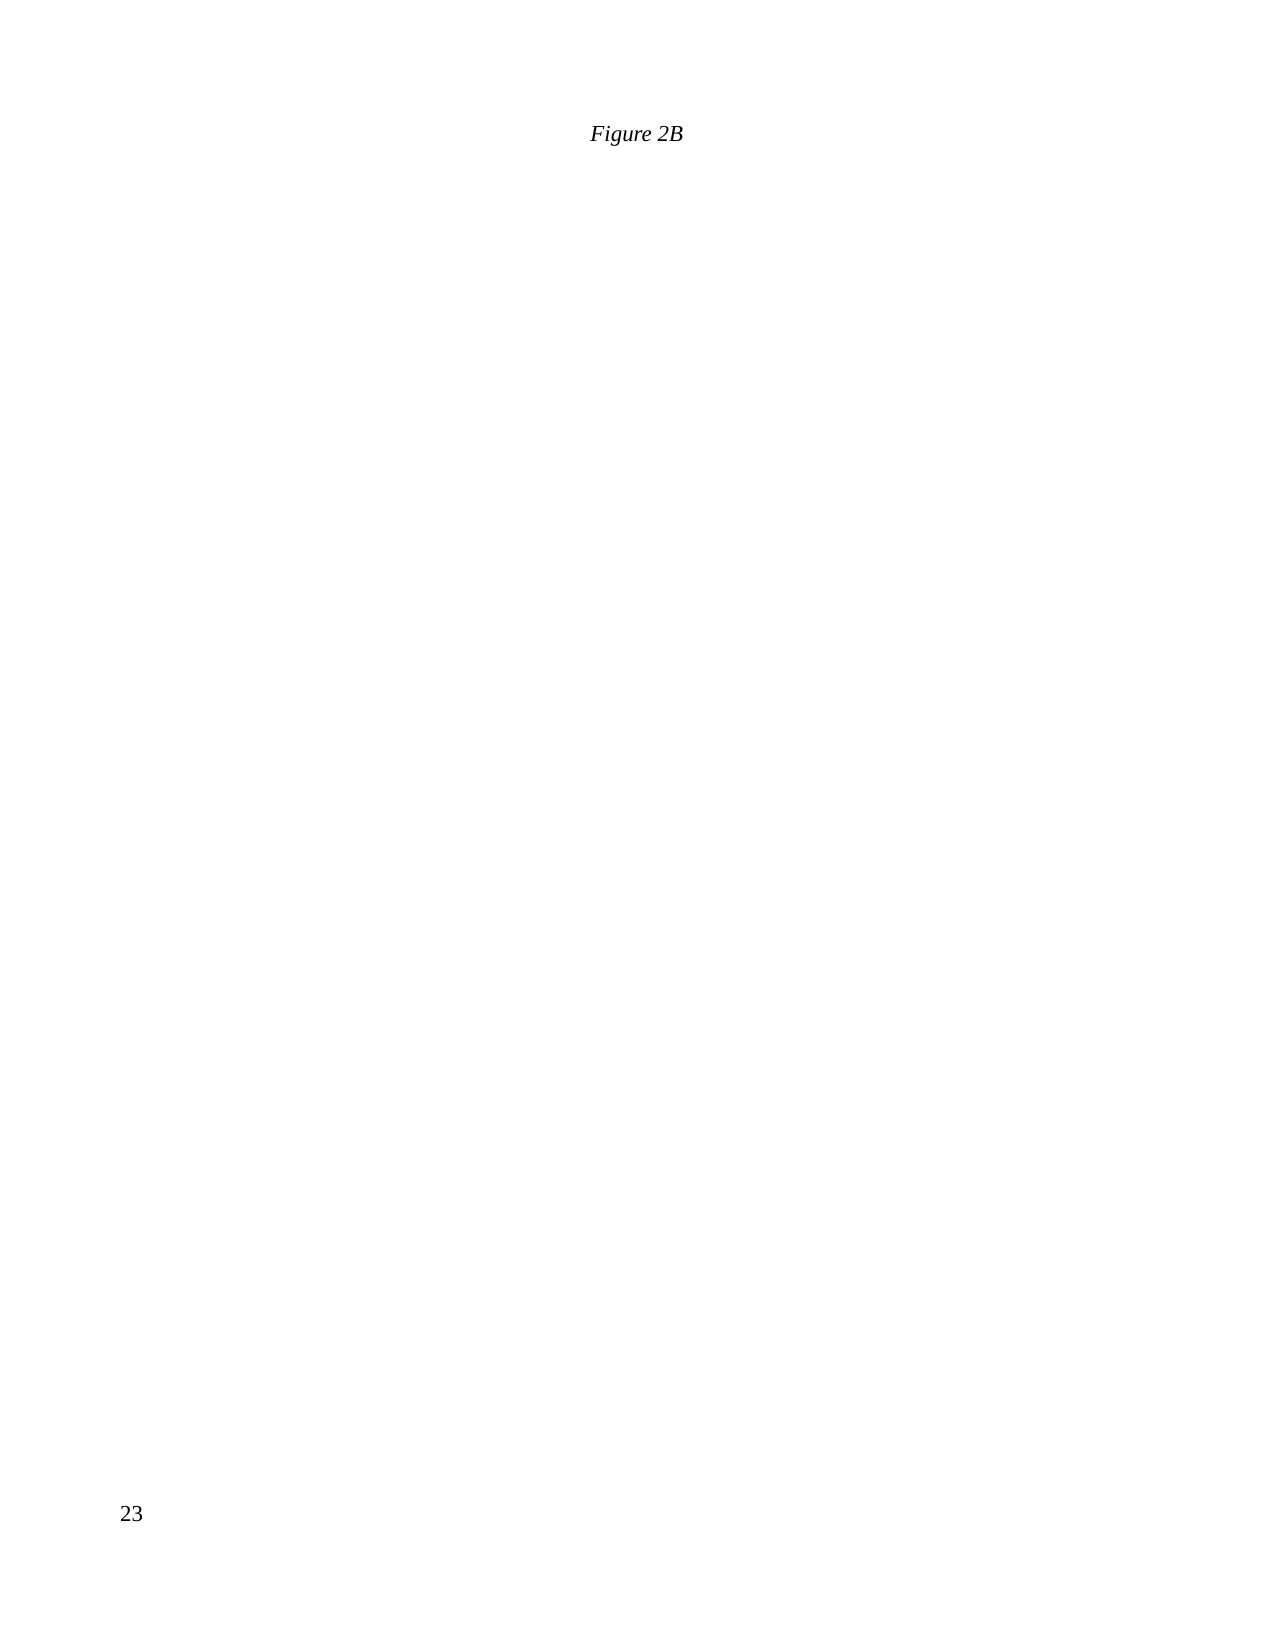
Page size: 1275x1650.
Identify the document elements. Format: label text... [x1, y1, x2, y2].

text Figure 2B [120, 120, 1155, 146]
